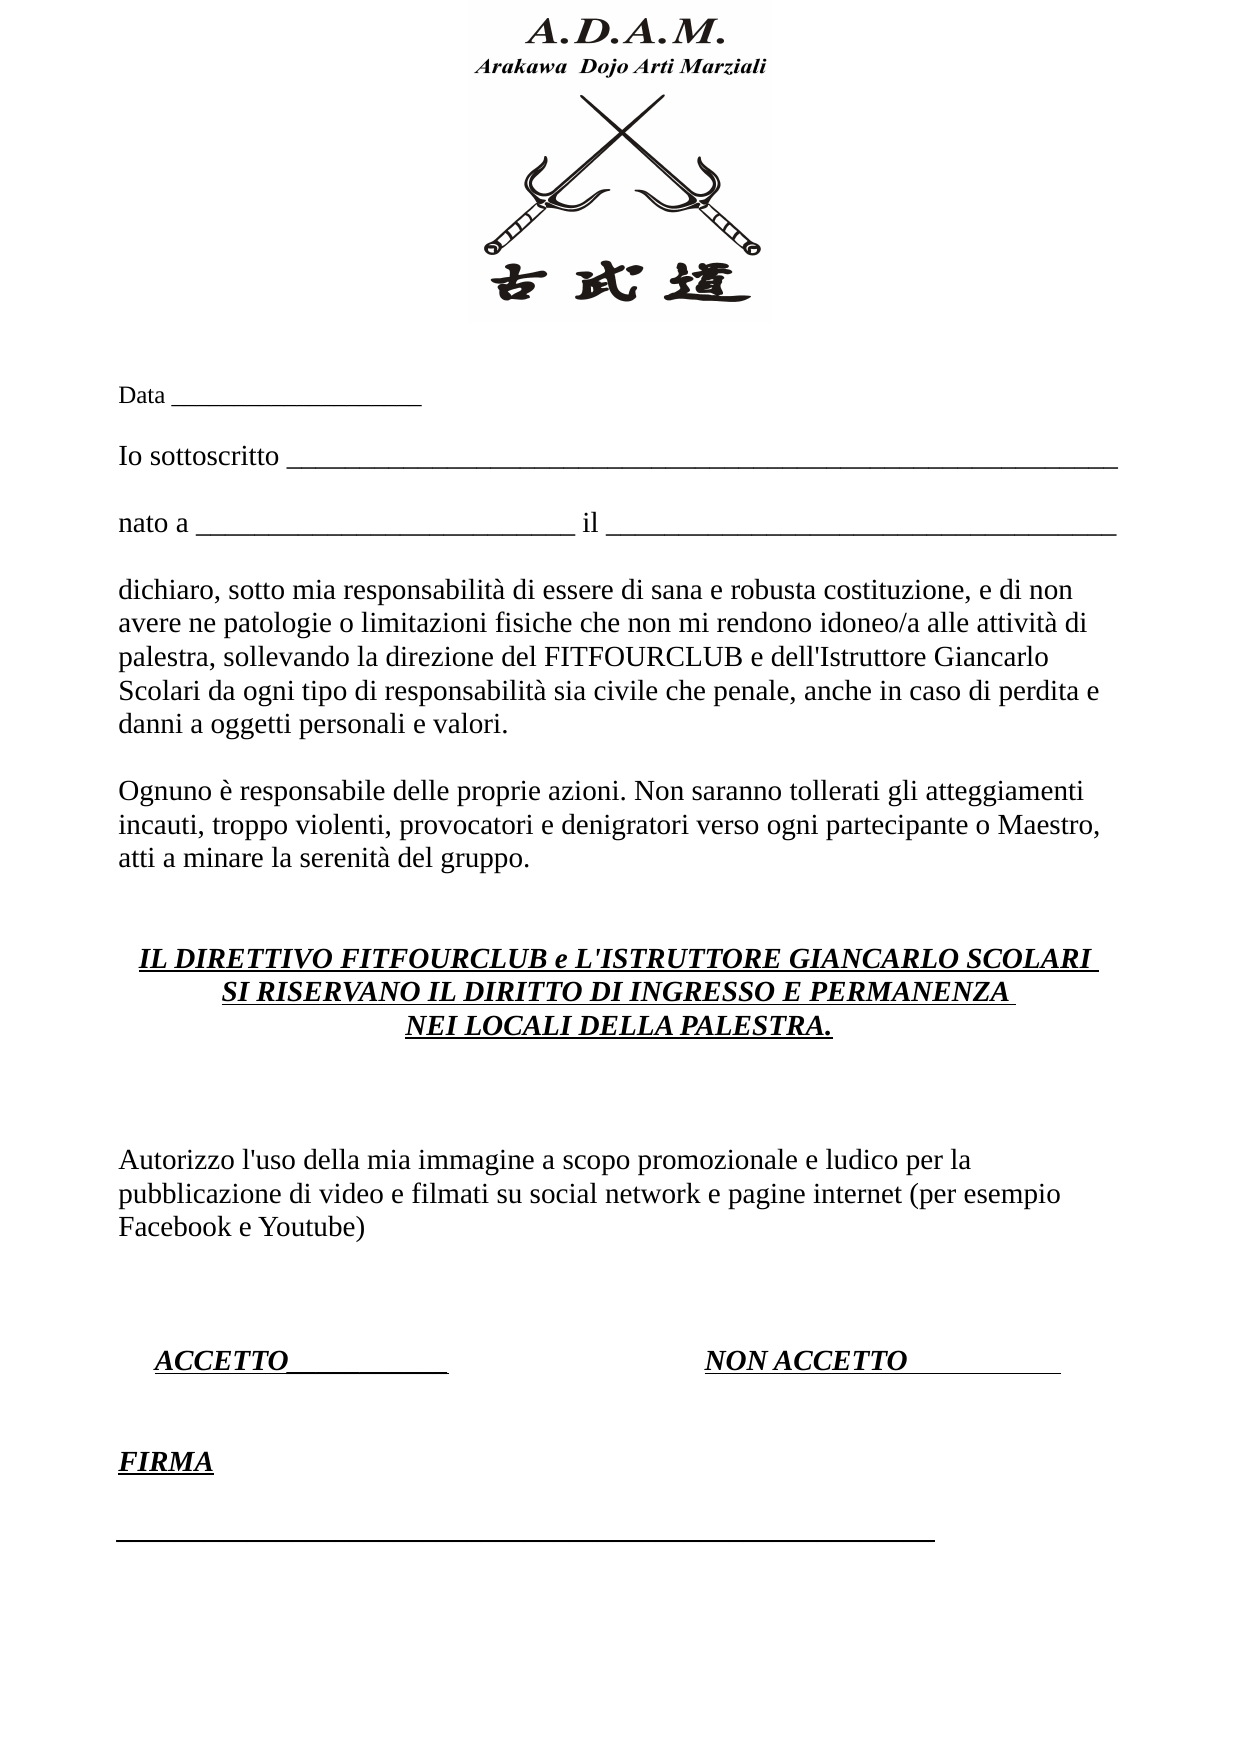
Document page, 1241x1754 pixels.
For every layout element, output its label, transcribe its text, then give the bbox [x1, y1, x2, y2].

text Data ____________________ [118, 380, 1122, 409]
text IL DIRETTIVO FITFOURCLUB e L'ISTRUTTORE GIANCARLO SCOLARI [118, 941, 1122, 974]
text NEI LOCALI DELLA PALESTRA. [118, 1008, 1122, 1042]
text FIRMA [118, 1444, 1122, 1478]
text SI RISERVANO IL DIRITTO DI INGRESSO E PERMANENZA [118, 974, 1122, 1008]
text Autorizzo l'uso della mia immagine a scopo promozionale e ludico per la pubblicazione di video e filmati su social network e pagine internet (per esempio Facebook e Youtube) [118, 1142, 1122, 1243]
text Io sottoscritto _________________________________________________________ [118, 438, 1122, 471]
text Ognuno è responsabile delle proprie azioni. Non saranno tollerati gli atteggiamenti incauti, troppo violenti, provocatori e denigratori verso ogni partecipante o Maestro, atti a minare la serenità del gruppo. [118, 773, 1122, 874]
text nato a __________________________ il ___________________________________ [118, 505, 1122, 538]
text dichiaro, sotto mia responsabilità di essere di sana e robusta costituzione, e di non avere ne patologie o limitazioni fisiche che non mi rendono idoneo/a alle attività di palestra, sollevando la direzione del FITFOURCLUB e dell'Istruttore Giancarlo Scolari da ogni tipo di responsabilità sia civile che penale, anche in caso di perdita e danni a oggetti personali e valori. [118, 572, 1122, 740]
text ACCETTO___________ NON ACCETTO [118, 1343, 1122, 1377]
text ________________________________________________________ [118, 1511, 1122, 1545]
picture [468, 0, 773, 323]
